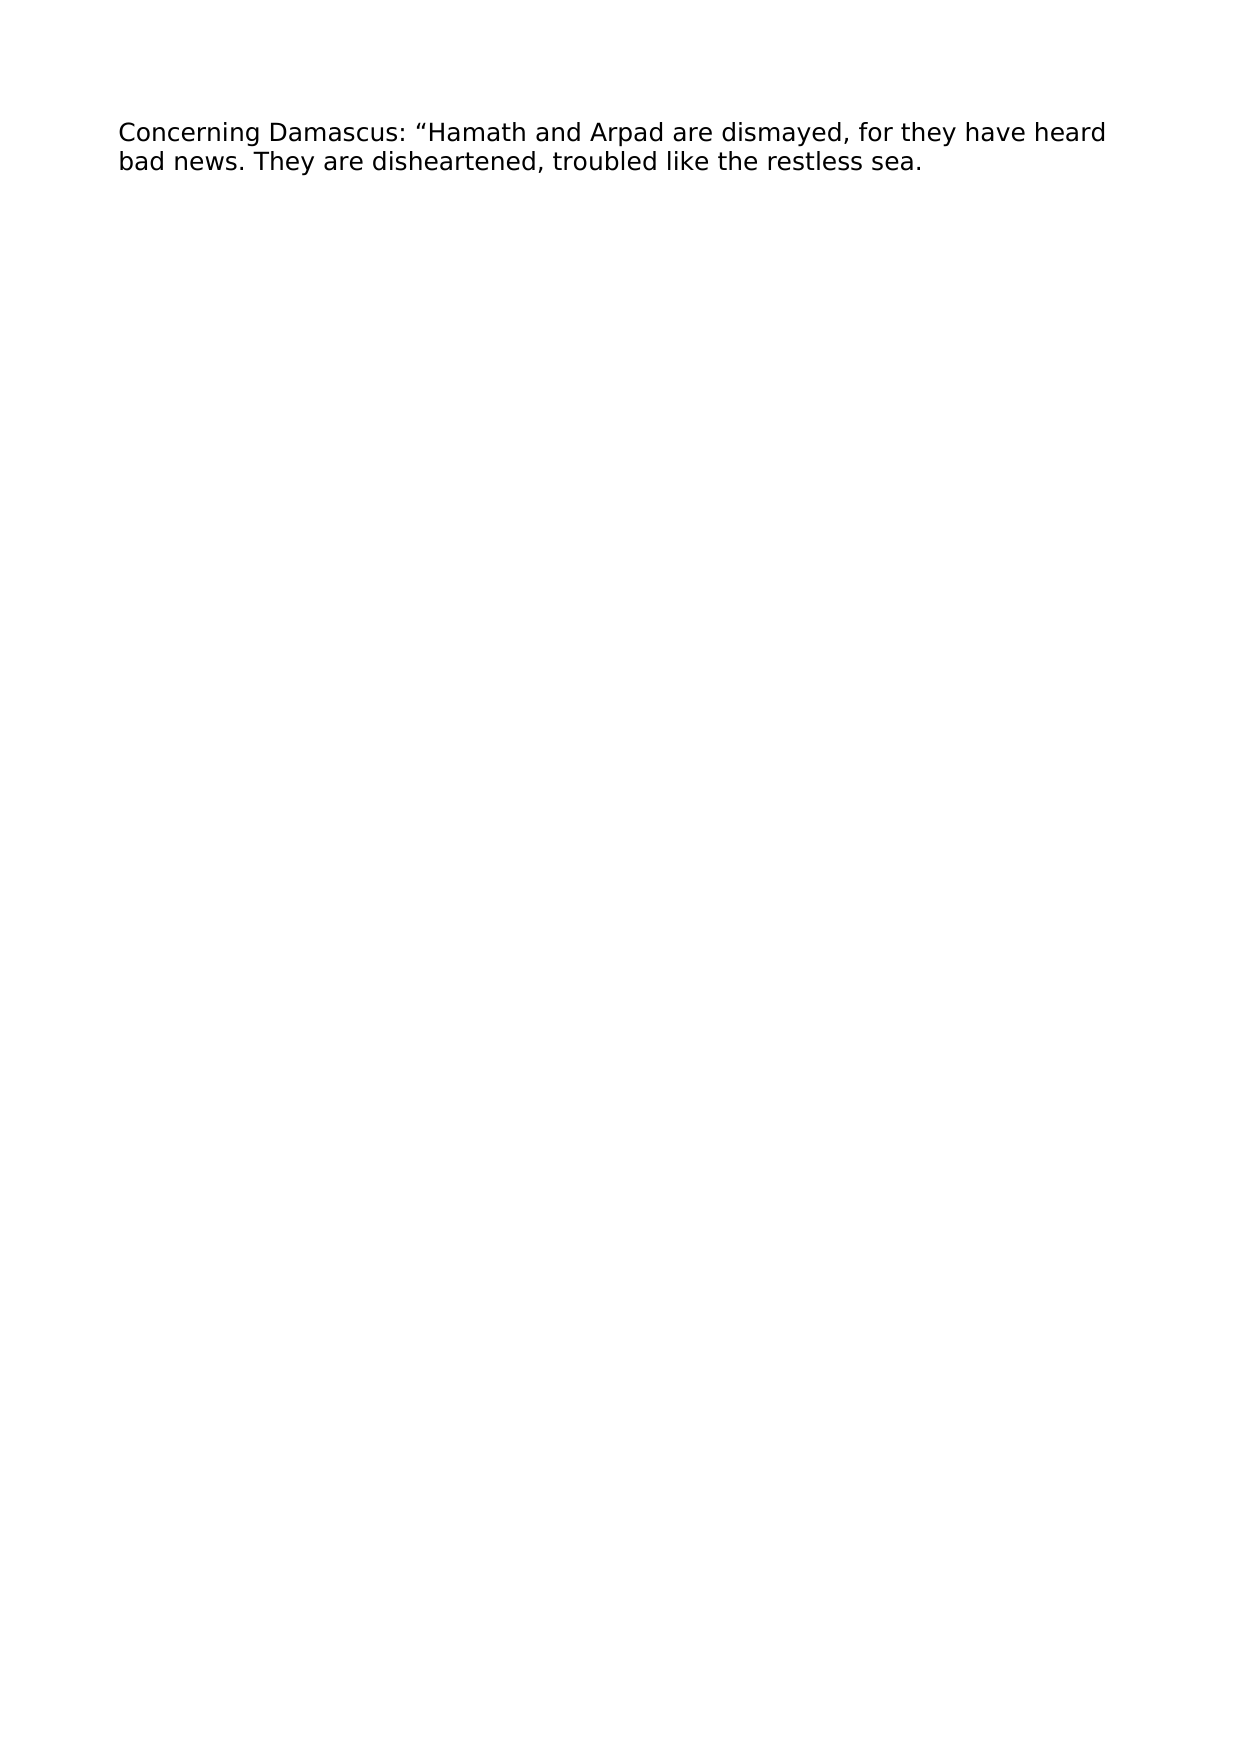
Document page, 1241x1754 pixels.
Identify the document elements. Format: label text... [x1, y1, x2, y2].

text Concerning Damascus: “Hamath and Arpad are dismayed, for they have heard bad news. They are disheartened, troubled like the restless sea. [118, 118, 1122, 176]
